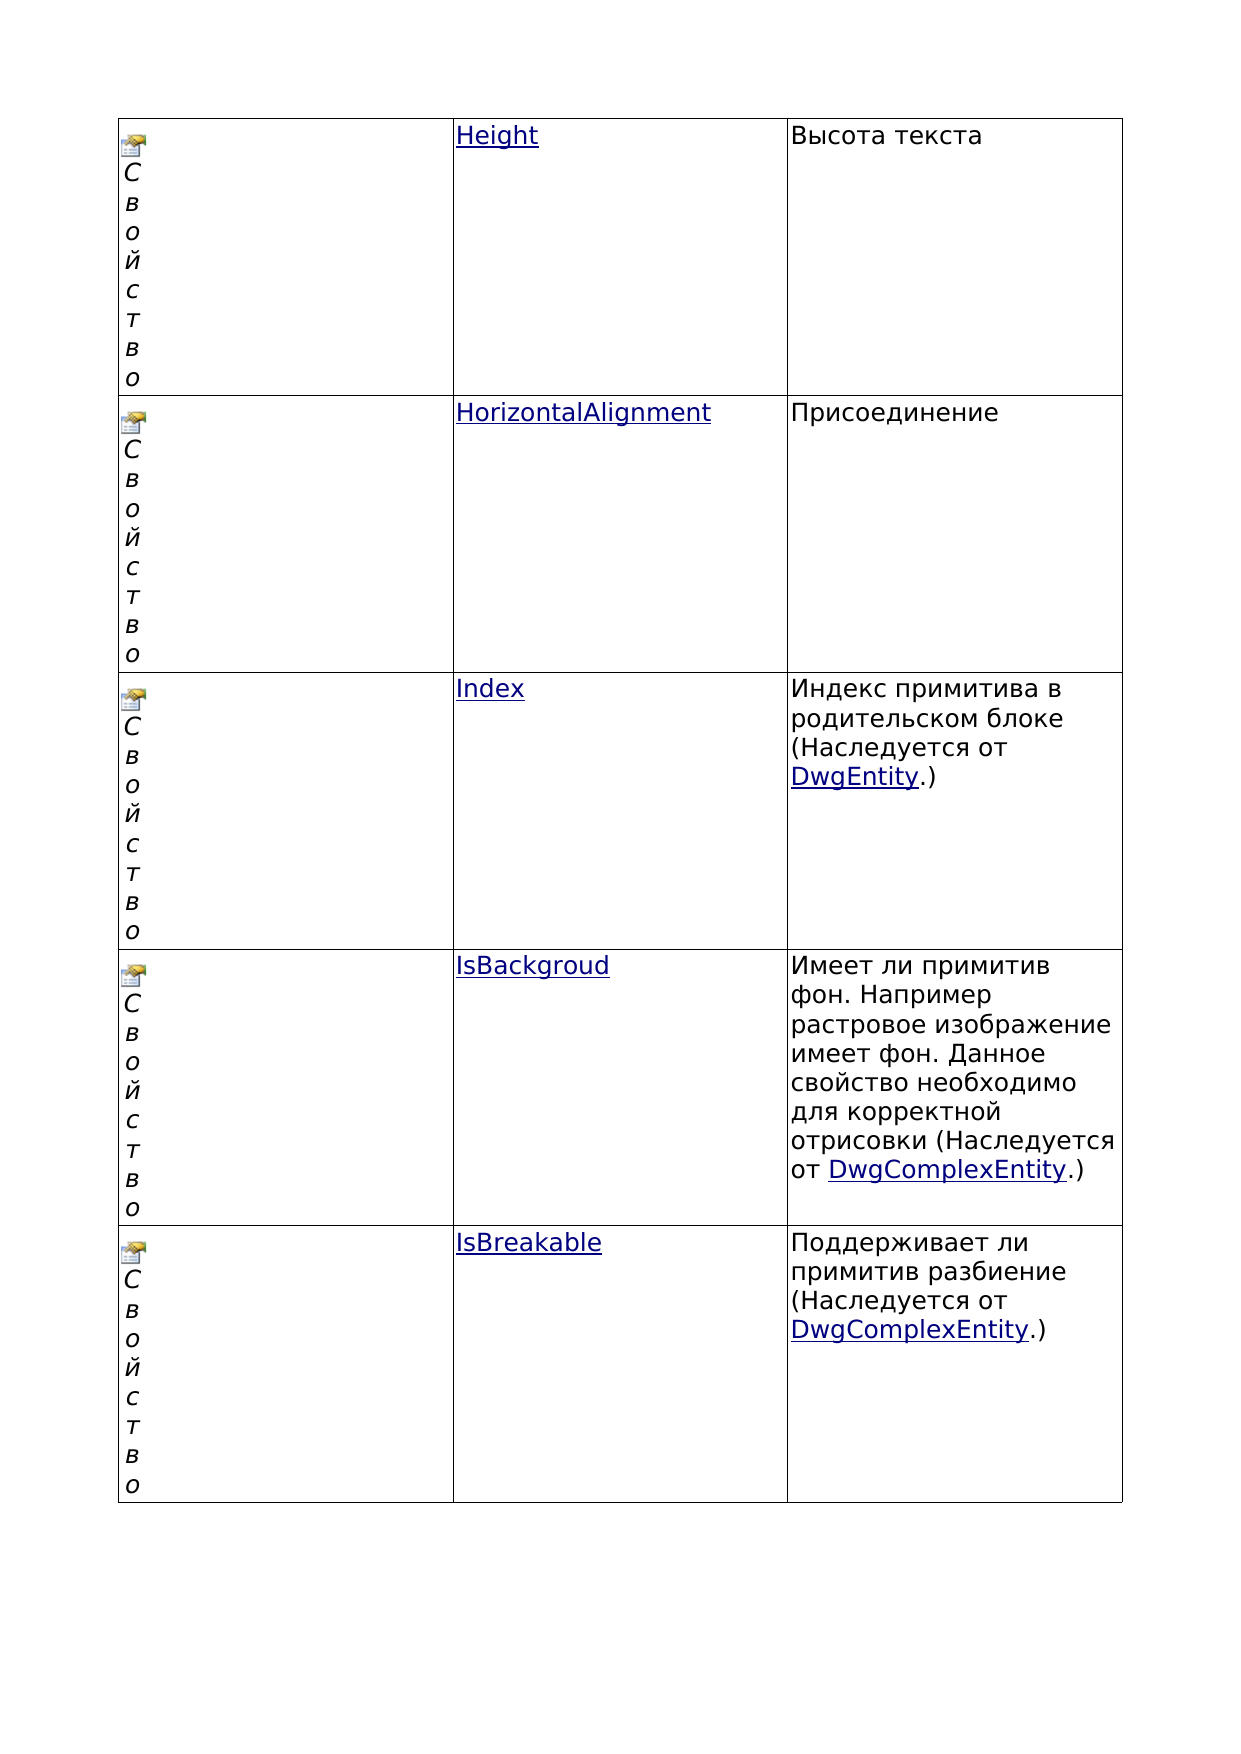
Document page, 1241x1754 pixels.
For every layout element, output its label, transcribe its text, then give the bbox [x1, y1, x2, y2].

picture [121, 687, 147, 713]
table_cell Height [454, 119, 787, 395]
table_cell Index [454, 673, 787, 948]
table_cell Индекс примитива в родительском блоке (Наследуется от DwgEntity.) [788, 673, 1122, 948]
table_cell Присоединение [788, 396, 1122, 672]
table_cell [119, 673, 453, 948]
picture [121, 1240, 147, 1266]
table_cell Поддерживает ли примитив разбиение (Наследуется от DwgComplexEntity.) [788, 1226, 1122, 1502]
table_cell Имеет ли примитив фон. Например растровое изображение имеет фон. Данное свойство необходимо для корректной отрисовки (Наследуется от DwgComplexEntity.) [788, 950, 1122, 1225]
table_cell [119, 119, 453, 395]
table_cell IsBreakable [454, 1226, 787, 1502]
picture [121, 133, 147, 159]
table_cell [119, 396, 453, 672]
table_cell IsBackgroud [454, 950, 787, 1225]
table_cell HorizontalAlignment [454, 396, 787, 672]
table_cell [119, 1226, 453, 1502]
picture [121, 963, 147, 989]
table_cell [119, 950, 453, 1225]
table_cell Высота текста [788, 119, 1122, 395]
picture [121, 410, 147, 436]
